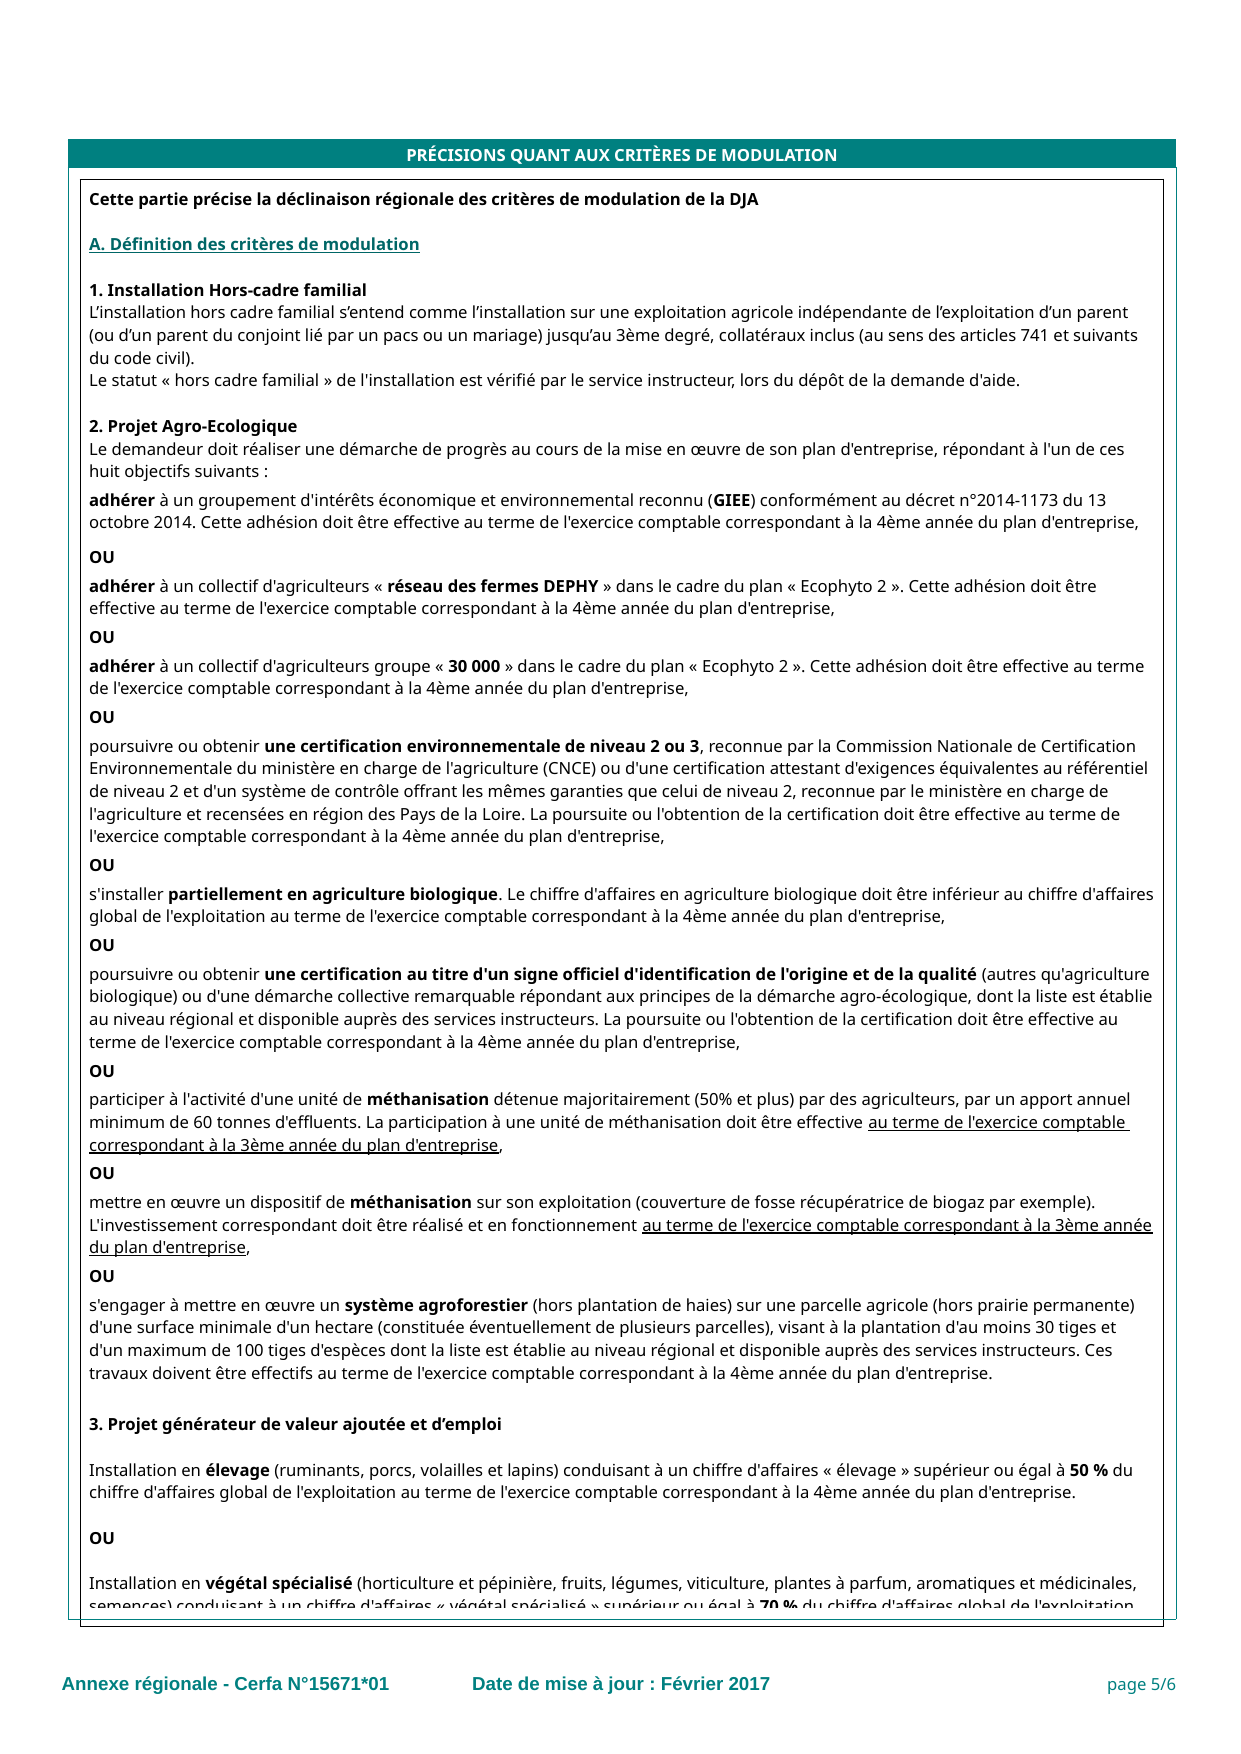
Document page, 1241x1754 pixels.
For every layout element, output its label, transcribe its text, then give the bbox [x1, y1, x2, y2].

text OU [81, 931, 1163, 956]
text Le statut « hors cadre familial » de l'installation est vérifié par le service instructeur, lors du dépôt de la demande d'aide. [81, 366, 1163, 392]
text L’installation hors cadre familial s’entend comme l’installation sur une exploitation agricole indépendante de l’exploitation d’un parent (ou d’un parent du conjoint lié par un pacs ou un mariage) jusqu’au 3ème degré, collatéraux inclus (au sens des articles 741 et suivants du code civil). [81, 298, 1163, 366]
text Cette partie précise la déclinaison régionale des critères de modulation de la DJA [81, 184, 1163, 210]
text OU [81, 622, 1163, 648]
text OU [81, 1261, 1163, 1287]
text 3. Projet générateur de valeur ajoutée et d’emploi [81, 1409, 1163, 1435]
text OU [81, 1523, 1163, 1549]
text A. Définition des critères de modulation [81, 229, 1163, 255]
text 2. Projet Agro-Ecologique [81, 411, 1163, 434]
text Installation en végétal spécialisé (horticulture et pépinière, fruits, légumes, viticulture, plantes à parfum, aromatiques et médicinales, semences) conduisant à un chiffre d'affaires « végétal spécialisé » supérieur ou égal à 70 % du chiffre d'affaires global de l'exploitation au terme de l'exercice comptable correspondant à la 4ème année du plan d'entreprise. [81, 1568, 1163, 1604]
text poursuivre ou obtenir une certification au titre d'un signe officiel d'identification de l'origine et de la qualité (autres qu'agriculture biologique) ou d'une démarche collective remarquable répondant aux principes de la démarche agro-écologique, dont la liste est établie au niveau régional et disponible auprès des services instructeurs. La poursuite ou l'obtention de la certification doit être effective au terme de l'exercice comptable correspondant à la 4ème année du plan d'entreprise, [81, 959, 1163, 1053]
text Installation en élevage (ruminants, porcs, volailles et lapins) conduisant à un chiffre d'affaires « élevage » supérieur ou égal à 50 % du chiffre d'affaires global de l'exploitation au terme de l'exercice comptable correspondant à la 4ème année du plan d'entreprise. [81, 1455, 1163, 1503]
text Le demandeur doit réaliser une démarche de progrès au cours de la mise en œuvre de son plan d'entreprise, répondant à l'un de ces huit objectifs suivants : [81, 434, 1163, 482]
text adhérer à un collectif d'agriculteurs groupe « 30 000 » dans le cadre du plan « Ecophyto 2 ». Cette adhésion doit être effective au terme de l'exercice comptable correspondant à la 4ème année du plan d'entreprise, [81, 651, 1163, 700]
text s'installer partiellement en agriculture biologique. Le chiffre d'affaires en agriculture biologique doit être inférieur au chiffre d'affaires global de l'exploitation au terme de l'exercice comptable correspondant à la 4ème année du plan d'entreprise, [81, 879, 1163, 928]
text participer à l'activité d'une unité de méthanisation détenue majoritairement (50% et plus) par des agriculteurs, par un apport annuel minimum de 60 tonnes d'effluents. La participation à une unité de méthanisation doit être effective au terme de l'exercice comptable correspondant à la 3ème année du plan d'entreprise, [81, 1085, 1163, 1156]
text adhérer à un collectif d'agriculteurs « réseau des fermes DEPHY » dans le cadre du plan « Ecophyto 2 ». Cette adhésion doit être effective au terme de l'exercice comptable correspondant à la 4ème année du plan d'entreprise, [81, 571, 1163, 620]
text OU [81, 702, 1163, 728]
text OU [81, 542, 1163, 568]
text s'engager à mettre en œuvre un système agroforestier (hors plantation de haies) sur une parcelle agricole (hors prairie permanente) d'une surface minimale d'un hectare (constituée éventuellement de plusieurs parcelles), visant à la plantation d'au moins 30 tiges et d'un maximum de 100 tiges d'espèces dont la liste est établie au niveau régional et disponible auprès des services instructeurs. Ces travaux doivent être effectifs au terme de l'exercice comptable correspondant à la 4ème année du plan d'entreprise. [81, 1290, 1163, 1384]
text mettre en œuvre un dispositif de méthanisation sur son exploitation (couverture de fosse récupératrice de biogaz par exemple). L'investissement correspondant doit être réalisé et en fonctionnement au terme de l'exercice comptable correspondant à la 3ème année du plan d'entreprise, [81, 1187, 1163, 1259]
text poursuivre ou obtenir une certification environnementale de niveau 2 ou 3, reconnue par la Commission Nationale de Certification Environnementale du ministère en charge de l'agriculture (CNCE) ou d'une certification attestant d'exigences équivalentes au référentiel de niveau 2 et d'un système de contrôle offrant les mêmes garanties que celui de niveau 2, reconnue par le ministère en charge de l'agriculture et recensées en région des Pays de la Loire. La poursuite ou l'obtention de la certification doit être effective au terme de l'exercice comptable correspondant à la 4ème année du plan d'entreprise, [81, 731, 1163, 848]
text adhérer à un groupement d'intérêts économique et environnemental reconnu (GIEE) conformément au décret n°2014-1173 du 13 octobre 2014. Cette adhésion doit être effective au terme de l'exercice comptable correspondant à la 4ème année du plan d'entreprise, [81, 485, 1163, 534]
text PRÉCISIONS QUANT AUX CRITÈRES DE MODULATION [69, 143, 1175, 166]
text OU [81, 851, 1163, 876]
text OU [81, 1056, 1163, 1082]
text OU [81, 1159, 1163, 1184]
text 1. Installation Hors-cadre familial [81, 275, 1163, 298]
text Installation prévoyant la commercialisation d'une partie de la production de l'exploitation par vente directe, conduisant à un chiffre d'affaires « vente directe » supérieur ou égal à 30 % du chiffre d'affaires global de l'exploitation au terme de l'exercice comptable correspondant à la 4ème année du plan d'entreprise. [81, 1604, 1163, 1619]
